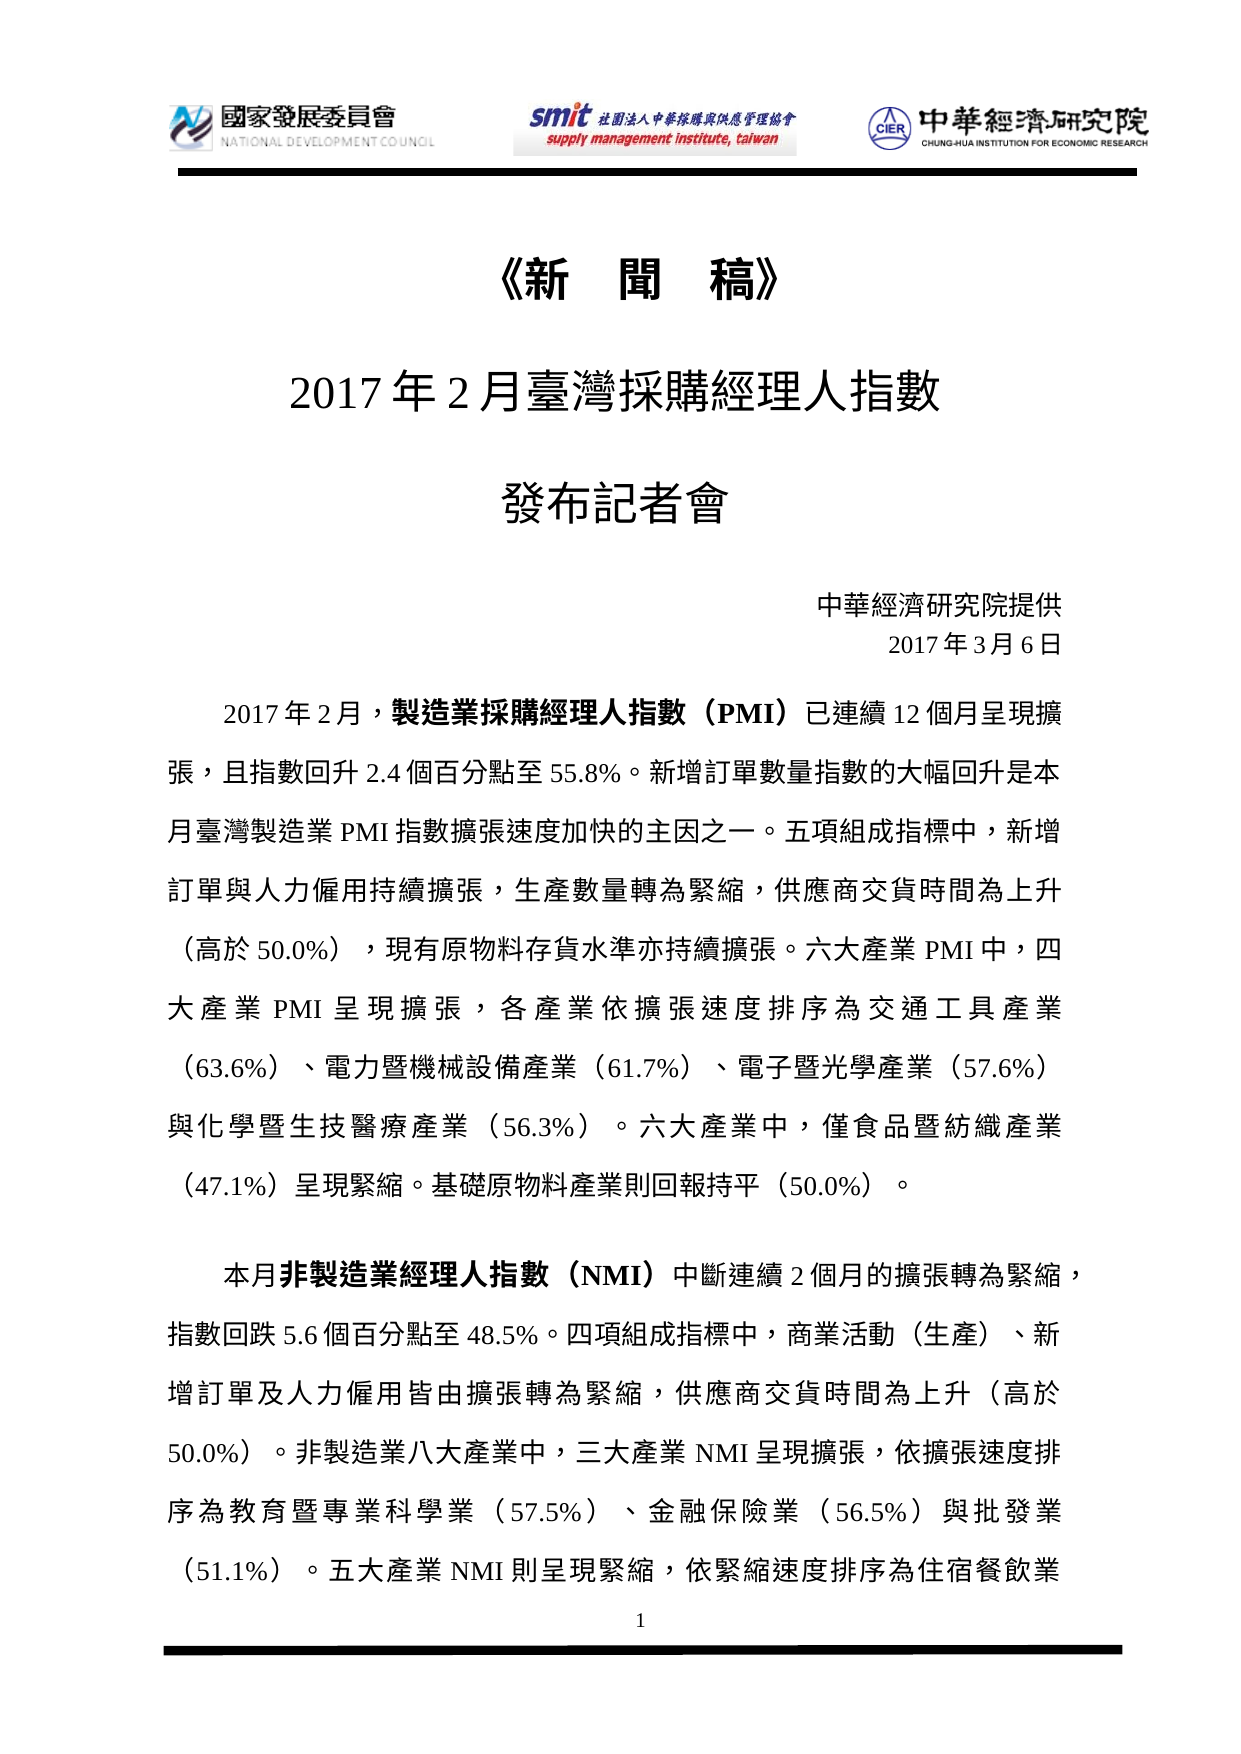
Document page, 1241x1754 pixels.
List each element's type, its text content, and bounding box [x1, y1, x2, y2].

text 本月非製造業經理人指數（NMI）中斷連續2個月的擴張轉為緊縮，指數回跌5.6個百分點至48.5%。四項組成指標中，商業活動（生產）、新增訂單及人力僱用皆由擴張轉為緊縮，供應商交貨時間為上升（高於50.0%）。非製造業八大產業中，三大產業NMI呈現擴張，依擴張速度排序為教育暨專業科學業（57.5%）、金融保險業（56.5%）與批發業（51.1%）。五大產業NMI則呈現緊縮，依緊縮速度排序為住宿餐飲業（22.7%）、零售業（39.0%）、運輸倉儲業（42.0%）、資訊暨通訊傳播業（48.0%）與營造暨不動產業（49.6%）。 [167, 1251, 1063, 1588]
picture [513, 99, 797, 156]
picture [853, 90, 1162, 167]
text 發布記者會 [167, 467, 1063, 533]
text 中華經濟研究院提供 [167, 579, 1063, 623]
text 2017年3月6日 [167, 623, 1063, 660]
picture [169, 93, 457, 167]
text 2017年2月臺灣採購經理人指數 [167, 355, 1063, 422]
text 《新 聞 稿》 [167, 243, 1063, 309]
text 2017年2月，製造業採購經理人指數（PMI）已連續12個月呈現擴張，且指數回升2.4個百分點至55.8%。新增訂單數量指數的大幅回升是本月臺灣製造業PMI指數擴張速度加快的主因之一。五項組成指標中，新增訂單與人力僱用持續擴張，生產數量轉為緊縮，供應商交貨時間為上升（高於50.0%），現有原物料存貨水準亦持續擴張。六大產業PMI中，四大產業PMI呈現擴張，各產業依擴張速度排序為交通工具產業（63.6%）、電力暨機械設備產業（61.7%）、電子暨光學產業（57.6%）與化學暨生技醫療產業（56.3%）。六大產業中，僅食品暨紡織產業（47.1%）呈現緊縮。基礎原物料產業則回報持平（50.0%）。 [167, 689, 1063, 1203]
